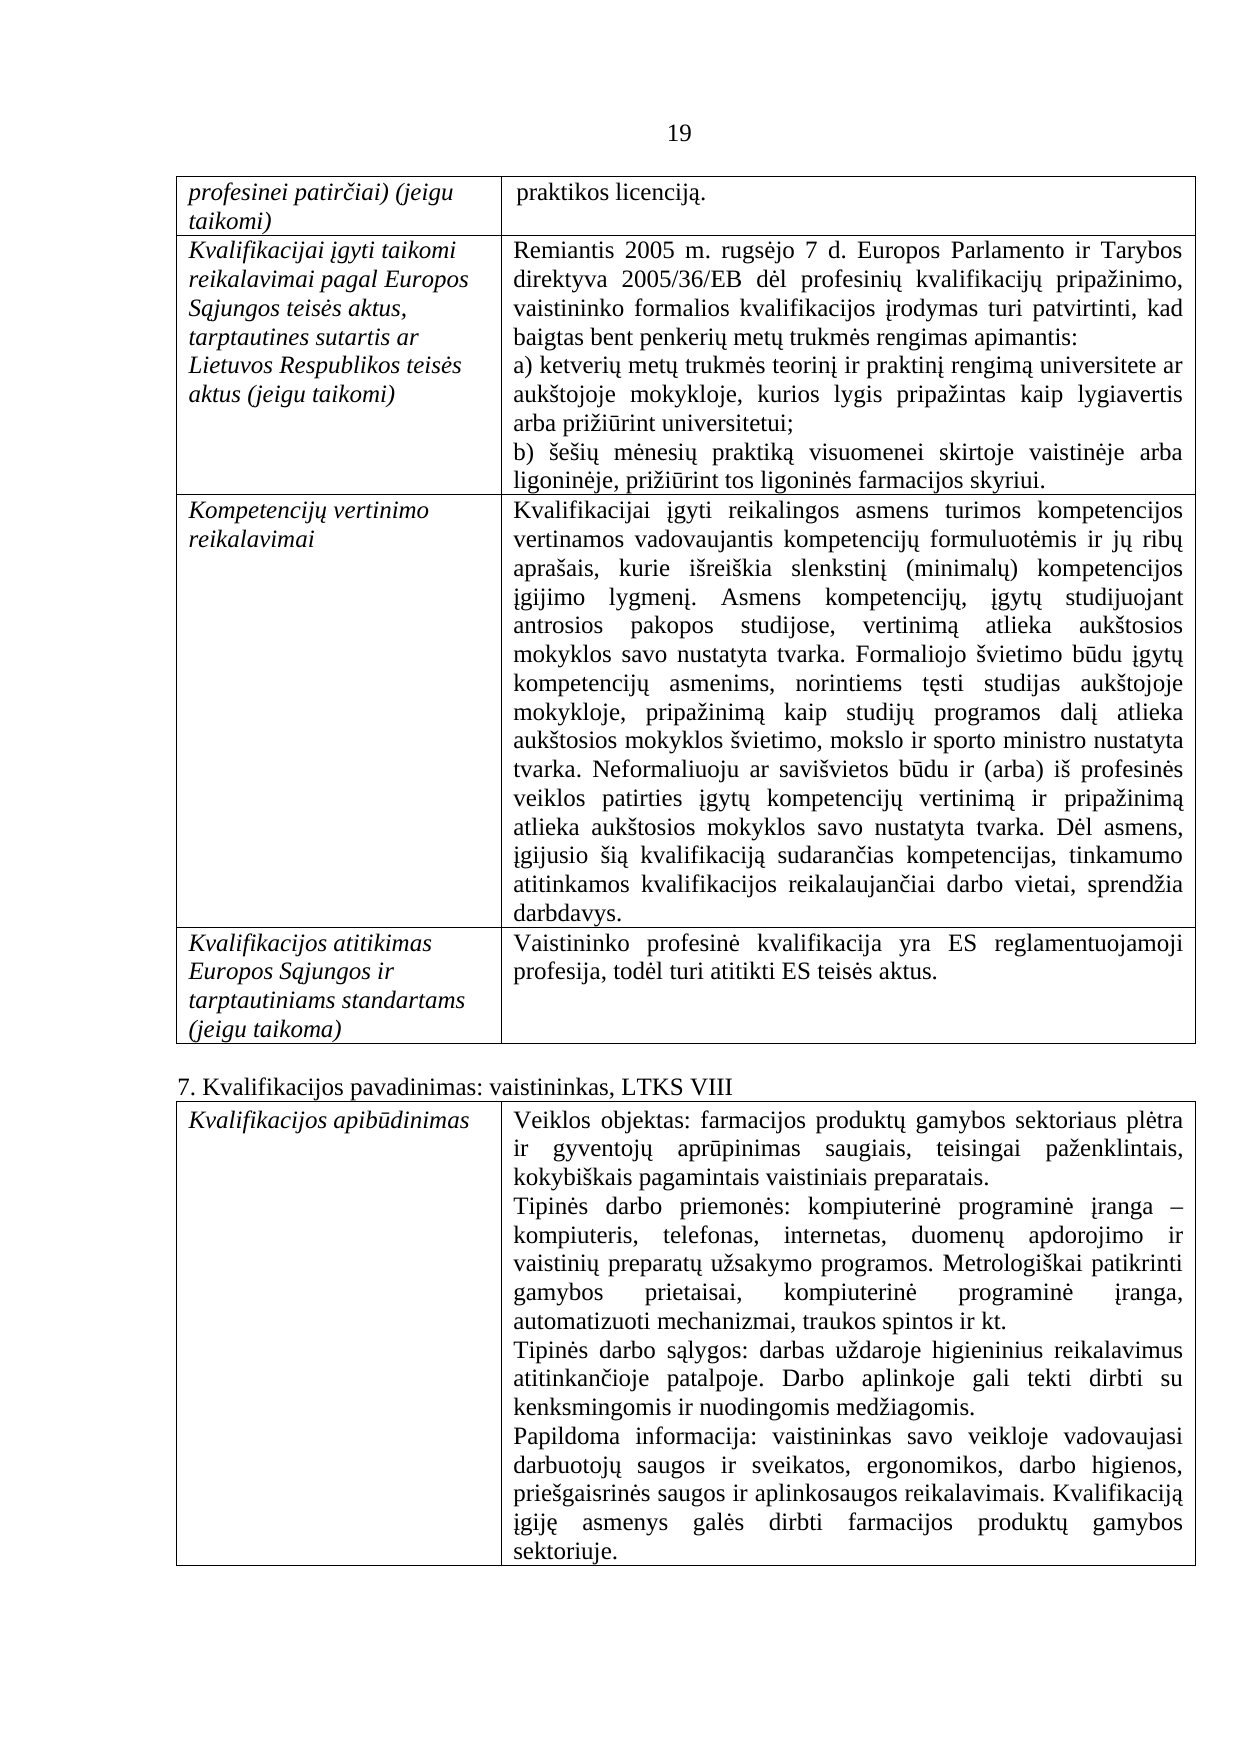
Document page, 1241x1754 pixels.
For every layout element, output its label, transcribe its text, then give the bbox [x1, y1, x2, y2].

table_cell profesinei patirčiai) (jeigu taikomi) [177, 177, 501, 234]
table_cell Remiantis 2005 m. rugsėjo 7 d. Europos Parlamento ir Tarybos direktyva 2005/36/EB dėl profesinių kvalifikacijų pripažinimo, vaistininko formalios kvalifikacijos įrodymas turi patvirtinti, kad baigtas bent penkerių metų trukmės rengimas apimantis: a) ketverių metų trukmės teorinį ir praktinį rengimą universitete ar aukštojoje mokykloje, kurios lygis pripažintas kaip lygiavertis arba prižiūrint universitetui; b) šešių mėnesių praktiką visuomenei skirtoje vaistinėje arba ligoninėje, prižiūrint tos ligoninės farmacijos skyriui. [502, 236, 1195, 494]
text 7. Kvalifikacijos pavadinimas: vaistininkas, LTKS VIII [177, 1072, 1181, 1101]
table_cell Kompetencijų vertinimo reikalavimai [177, 495, 501, 927]
table_cell Kvalifikacijai įgyti taikomi reikalavimai pagal Europos Sąjungos teisės aktus, tarptautines sutartis ar Lietuvos Respublikos teisės aktus (jeigu taikomi) [177, 236, 501, 494]
table_header Veiklos objektas: farmacijos produktų gamybos sektoriaus plėtra ir gyventojų aprūpinimas saugiais, teisingai paženklintais, kokybiškais pagamintais vaistiniais preparatais. Tipinės darbo priemonės: kompiuterinė programinė įranga – kompiuteris, telefonas, internetas, duomenų apdorojimo ir vaistinių preparatų užsakymo programos. Metrologiškai patikrinti gamybos prietaisai, kompiuterinė programinė įranga, automatizuoti mechanizmai, traukos spintos ir kt. Tipinės darbo sąlygos: darbas uždaroje higieninius reikalavimus atitinkančioje patalpoje. Darbo aplinkoje gali tekti dirbti su kenksmingomis ir nuodingomis medžiagomis. Papildoma informacija: vaistininkas savo veikloje vadovaujasi darbuotojų saugos ir sveikatos, ergonomikos, darbo higienos, priešgaisrinės saugos ir aplinkosaugos reikalavimais. Kvalifikaciją įgiję asmenys galės dirbti farmacijos produktų gamybos sektoriuje. [502, 1102, 1195, 1565]
table_header Kvalifikacijos apibūdinimas [177, 1102, 501, 1565]
table_cell Kvalifikacijai įgyti reikalingos asmens turimos kompetencijos vertinamos vadovaujantis kompetencijų formuluotėmis ir jų ribų aprašais, kurie išreiškia slenkstinį (minimalų) kompetencijos įgijimo lygmenį. Asmens kompetencijų, įgytų studijuojant antrosios pakopos studijose, vertinimą atlieka aukštosios mokyklos savo nustatyta tvarka. Formaliojo švietimo būdu įgytų kompetencijų asmenims, norintiems tęsti studijas aukštojoje mokykloje, pripažinimą kaip studijų programos dalį atlieka aukštosios mokyklos švietimo, mokslo ir sporto ministro nustatyta tvarka. Neformaliuoju ar savišvietos būdu ir (arba) iš profesinės veiklos patirties įgytų kompetencijų vertinimą ir pripažinimą atlieka aukštosios mokyklos savo nustatyta tvarka. Dėl asmens, įgijusio šią kvalifikaciją sudarančias kompetencijas, tinkamumo atitinkamos kvalifikacijos reikalaujančiai darbo vietai, sprendžia darbdavys. [502, 495, 1195, 927]
table_cell Kvalifikacijos atitikimas Europos Sąjungos ir tarptautiniams standartams (jeigu taikoma) [177, 928, 501, 1043]
table_cell Vaistininko profesinė kvalifikacija yra ES reglamentuojamoji profesija, todėl turi atitikti ES teisės aktus. [502, 928, 1195, 1043]
table_cell praktikos licenciją. [502, 177, 1195, 234]
